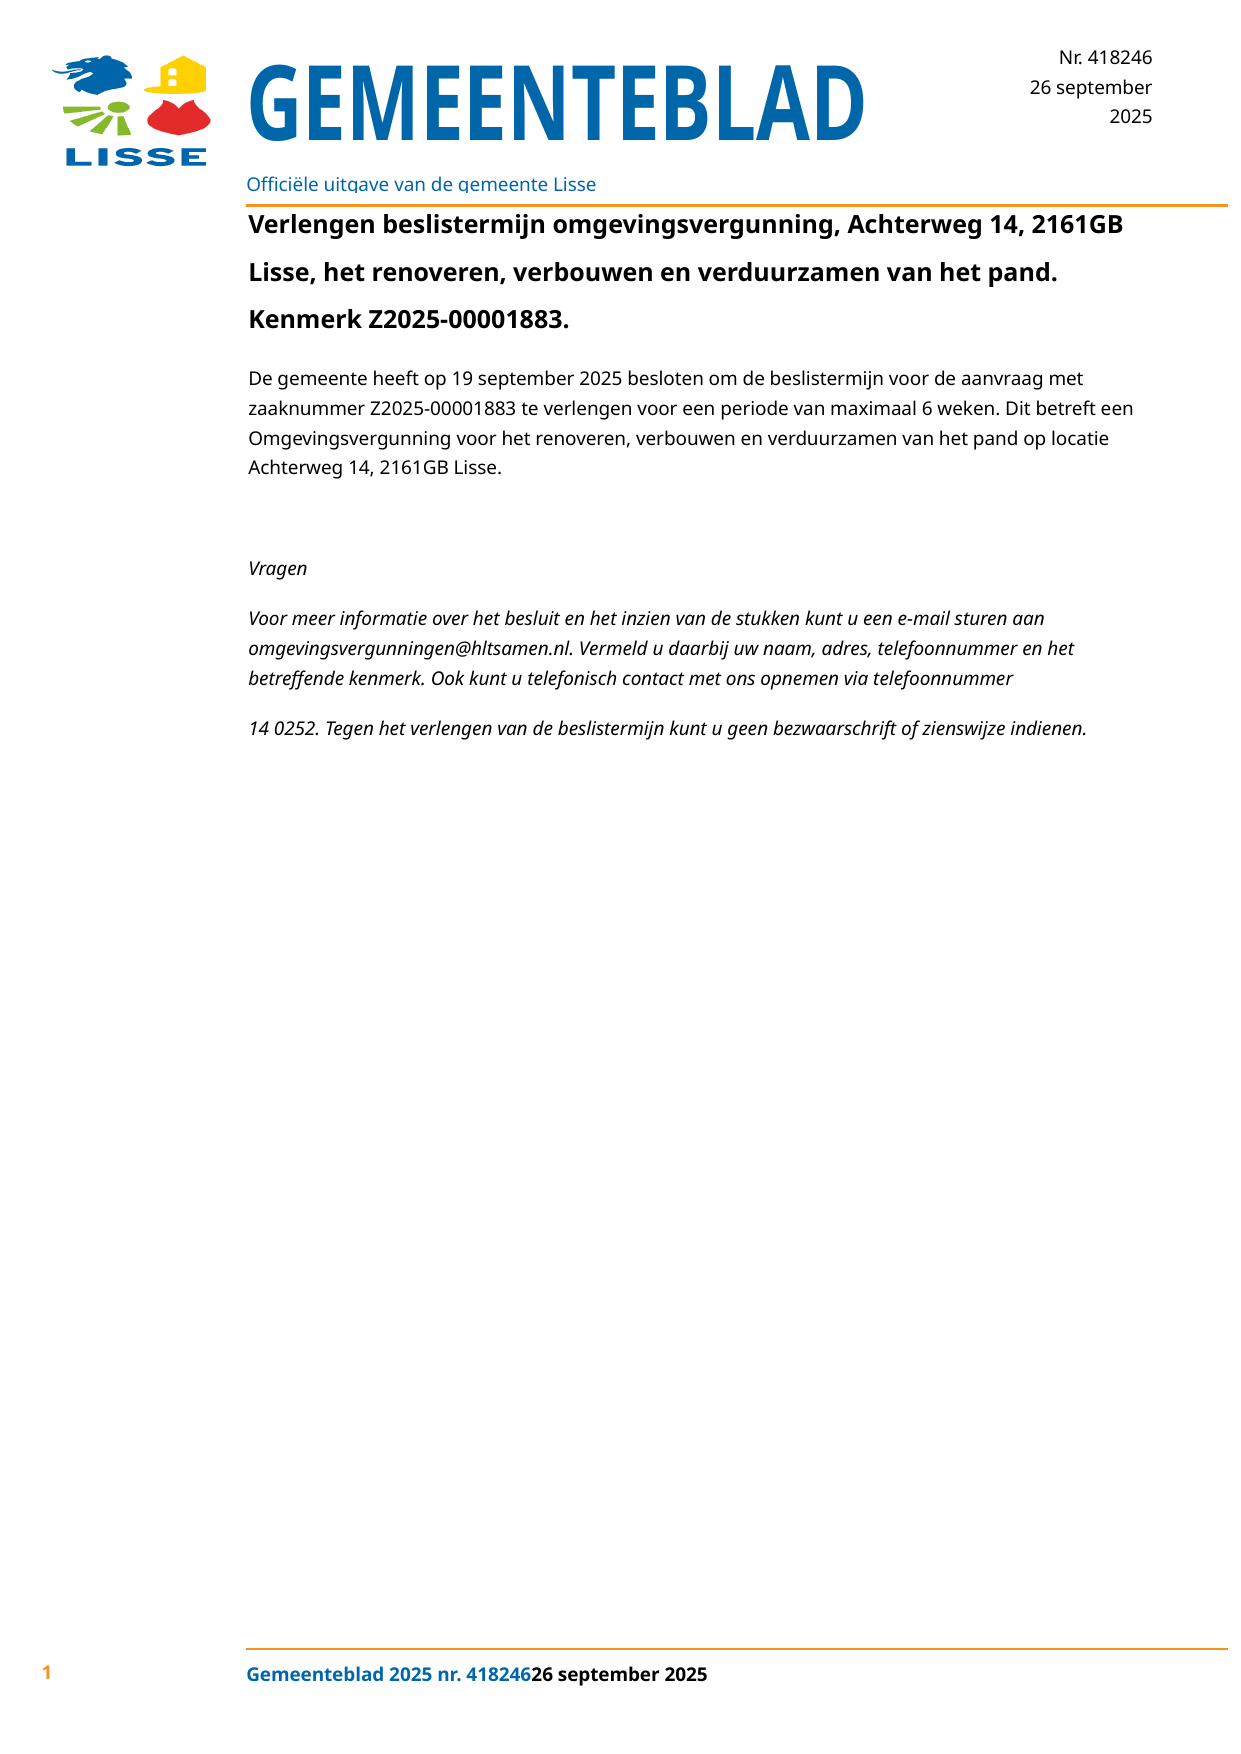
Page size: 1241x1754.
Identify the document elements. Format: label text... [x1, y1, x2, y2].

text Verlengen beslistermijn omgevingsvergunning, Achterweg 14, 2161GB Lisse, het renoveren, verbouwen en verduurzamen van het pand. Kenmerk Z2025-00001883. [248, 207, 1152, 336]
text De gemeente heeft op 19 september 2025 besloten om de beslistermijn voor de aanvraag met zaaknummer Z2025-00001883 te verlengen voor een periode van maximaal 6 weken. Dit betreft een Omgevingsvergunning voor het renoveren, verbouwen en verduurzamen van het pand op locatie Achterweg 14, 2161GB Lisse. [248, 366, 1152, 480]
text Vragen [248, 555, 1152, 581]
picture [41, 47, 231, 172]
text Voor meer informatie over het besluit en het inzien van de stukken kunt u een e-mail sturen aan omgevingsvergunningen@hltsamen.nl. Vermeld u daarbij uw naam, adres, telefoonnummer en het betreffende kenmerk. Ook kunt u telefonisch contact met ons opnemen via telefoonnummer [248, 606, 1152, 690]
text 14 0252. Tegen het verlengen van de beslistermijn kunt u geen bezwaarschrift of zienswijze indienen. [248, 715, 1152, 741]
